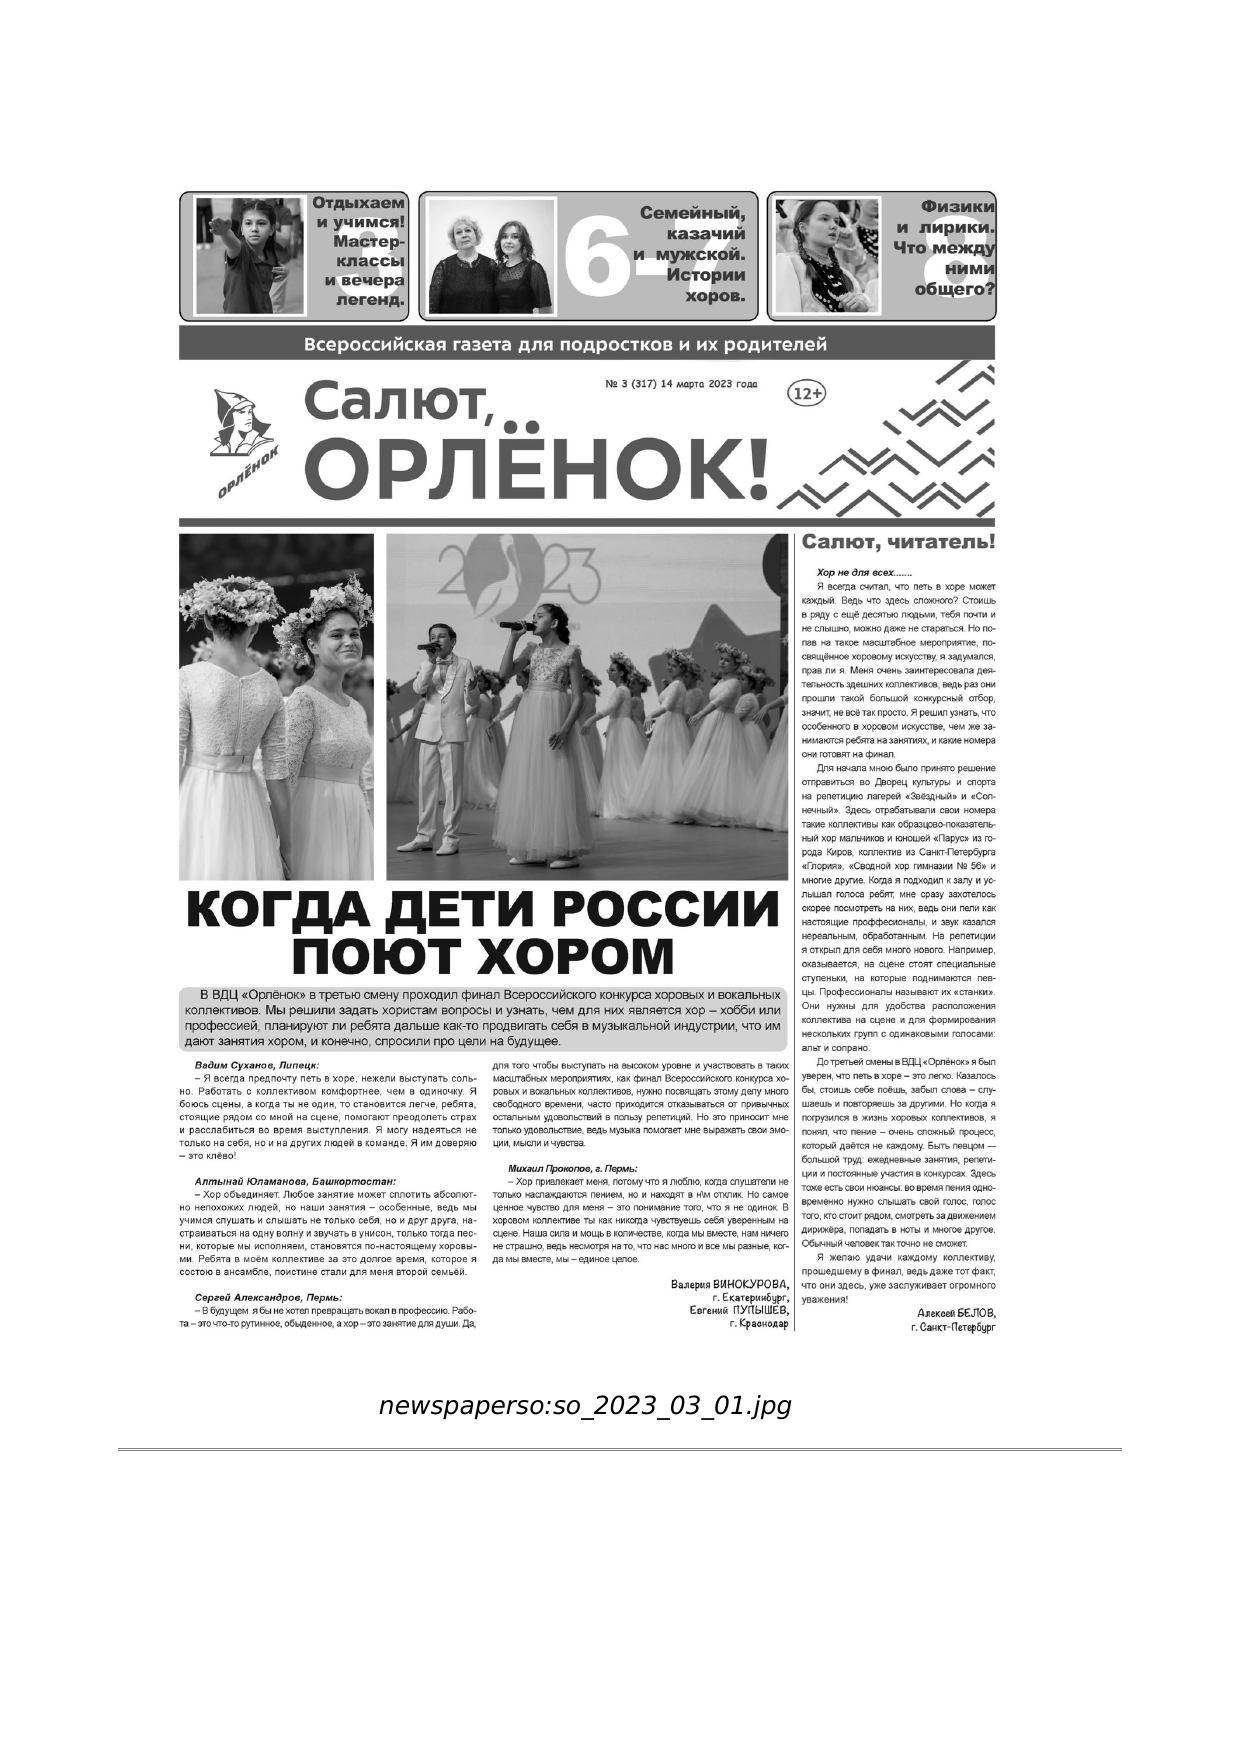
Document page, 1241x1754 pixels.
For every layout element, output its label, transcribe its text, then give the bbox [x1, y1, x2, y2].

picture [118, 130, 1056, 1392]
text newspaperso:so_2023_03_01.jpg [118, 1392, 1056, 1421]
